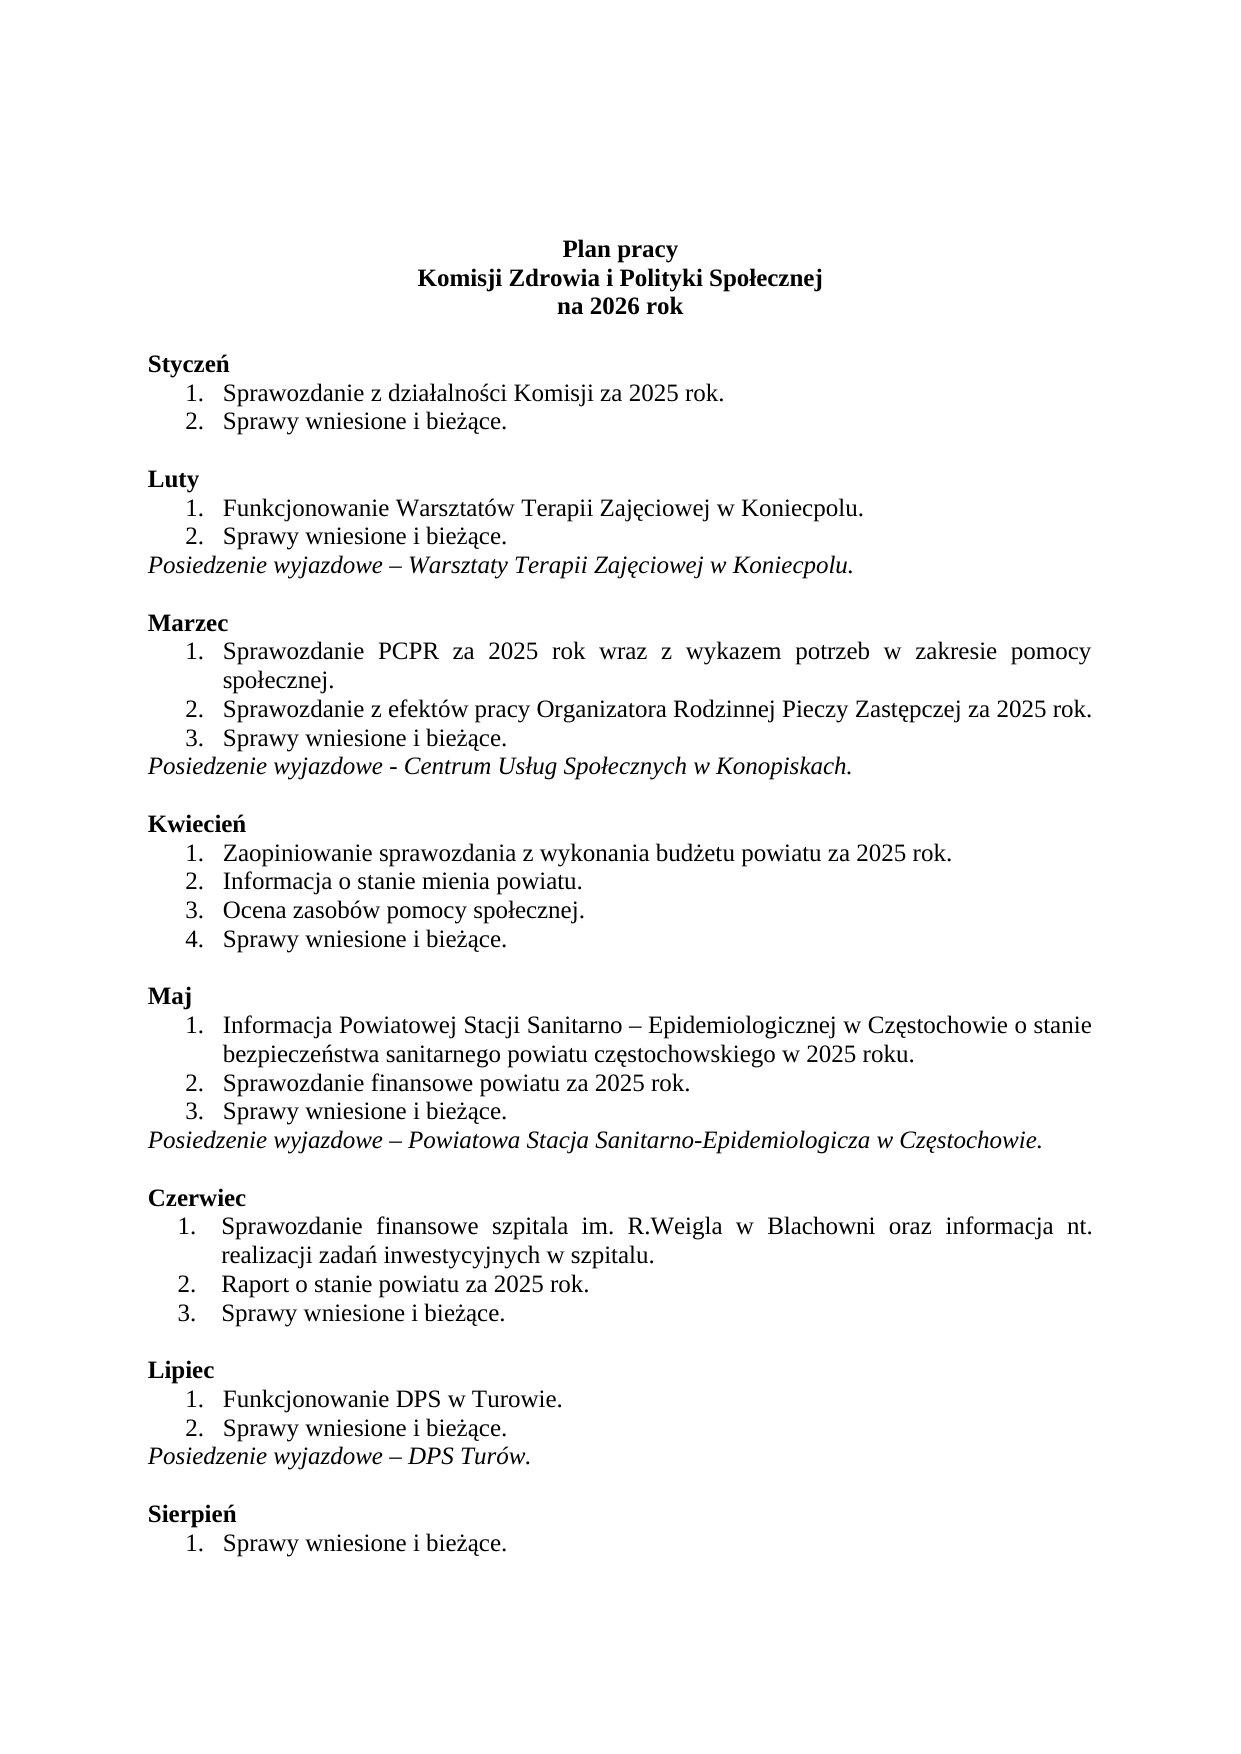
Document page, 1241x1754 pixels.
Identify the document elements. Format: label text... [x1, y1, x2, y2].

text Sierpień [148, 1499, 1093, 1528]
text Luty [148, 464, 1093, 493]
text Posiedzenie wyjazdowe – DPS Turów. [148, 1441, 1093, 1470]
list Informacja Powiatowej Stacji Sanitarno – Epidemiologicznej w Częstochowie o stanie bezpieczeństwa sanitarnego powiatu częstochowskiego w 2025 roku. [185, 1010, 1093, 1068]
text Kwiecień [148, 809, 1093, 838]
list Sprawy wniesione i bieżące. [185, 406, 1093, 435]
text Posiedzenie wyjazdowe – Warsztaty Terapii Zajęciowej w Koniecpolu. [148, 550, 1093, 579]
list Raport o stanie powiatu za 2025 rok. [177, 1269, 1093, 1298]
list Sprawy wniesione i bieżące. [185, 1528, 1093, 1556]
list Funkcjonowanie Warsztatów Terapii Zajęciowej w Koniecpolu. [185, 493, 1093, 521]
list Funkcjonowanie DPS w Turowie. [185, 1384, 1093, 1413]
list Sprawy wniesione i bieżące. [185, 924, 1093, 953]
list Sprawozdanie PCPR za 2025 rok wraz z wykazem potrzeb w zakresie pomocy społecznej. [185, 636, 1093, 694]
list Sprawozdanie finansowe szpitala im. R.Weigla w Blachowni oraz informacja nt. realizacji zadań inwestycyjnych w szpitalu. [177, 1211, 1093, 1269]
list Sprawozdanie z działalności Komisji za 2025 rok. [185, 378, 1093, 406]
text Posiedzenie wyjazdowe - Centrum Usług Społecznych w Konopiskach. [148, 751, 1093, 780]
text Maj [148, 981, 1093, 1010]
list Zaopiniowanie sprawozdania z wykonania budżetu powiatu za 2025 rok. [185, 838, 1093, 866]
text Marzec [148, 608, 1093, 636]
text Plan pracy [148, 234, 1093, 263]
list Sprawy wniesione i bieżące. [185, 521, 1093, 550]
text Styczeń [148, 349, 1093, 378]
text Czerwiec [148, 1183, 1093, 1211]
text Komisji Zdrowia i Polityki Społecznej [148, 263, 1093, 291]
list Sprawy wniesione i bieżące. [185, 1413, 1093, 1441]
list Sprawy wniesione i bieżące. [185, 723, 1093, 751]
text Posiedzenie wyjazdowe – Powiatowa Stacja Sanitarno-Epidemiologicza w Częstochowie. [148, 1125, 1093, 1154]
list Ocena zasobów pomocy społecznej. [185, 895, 1093, 924]
text na 2026 rok [148, 291, 1093, 320]
list Informacja o stanie mienia powiatu. [185, 866, 1093, 895]
list Sprawozdanie z efektów pracy Organizatora Rodzinnej Pieczy Zastępczej za 2025 rok. [185, 694, 1093, 723]
list Sprawozdanie finansowe powiatu za 2025 rok. [185, 1068, 1093, 1096]
list Sprawy wniesione i bieżące. [177, 1298, 1093, 1326]
list Sprawy wniesione i bieżące. [185, 1096, 1093, 1125]
text Lipiec [148, 1355, 1093, 1384]
